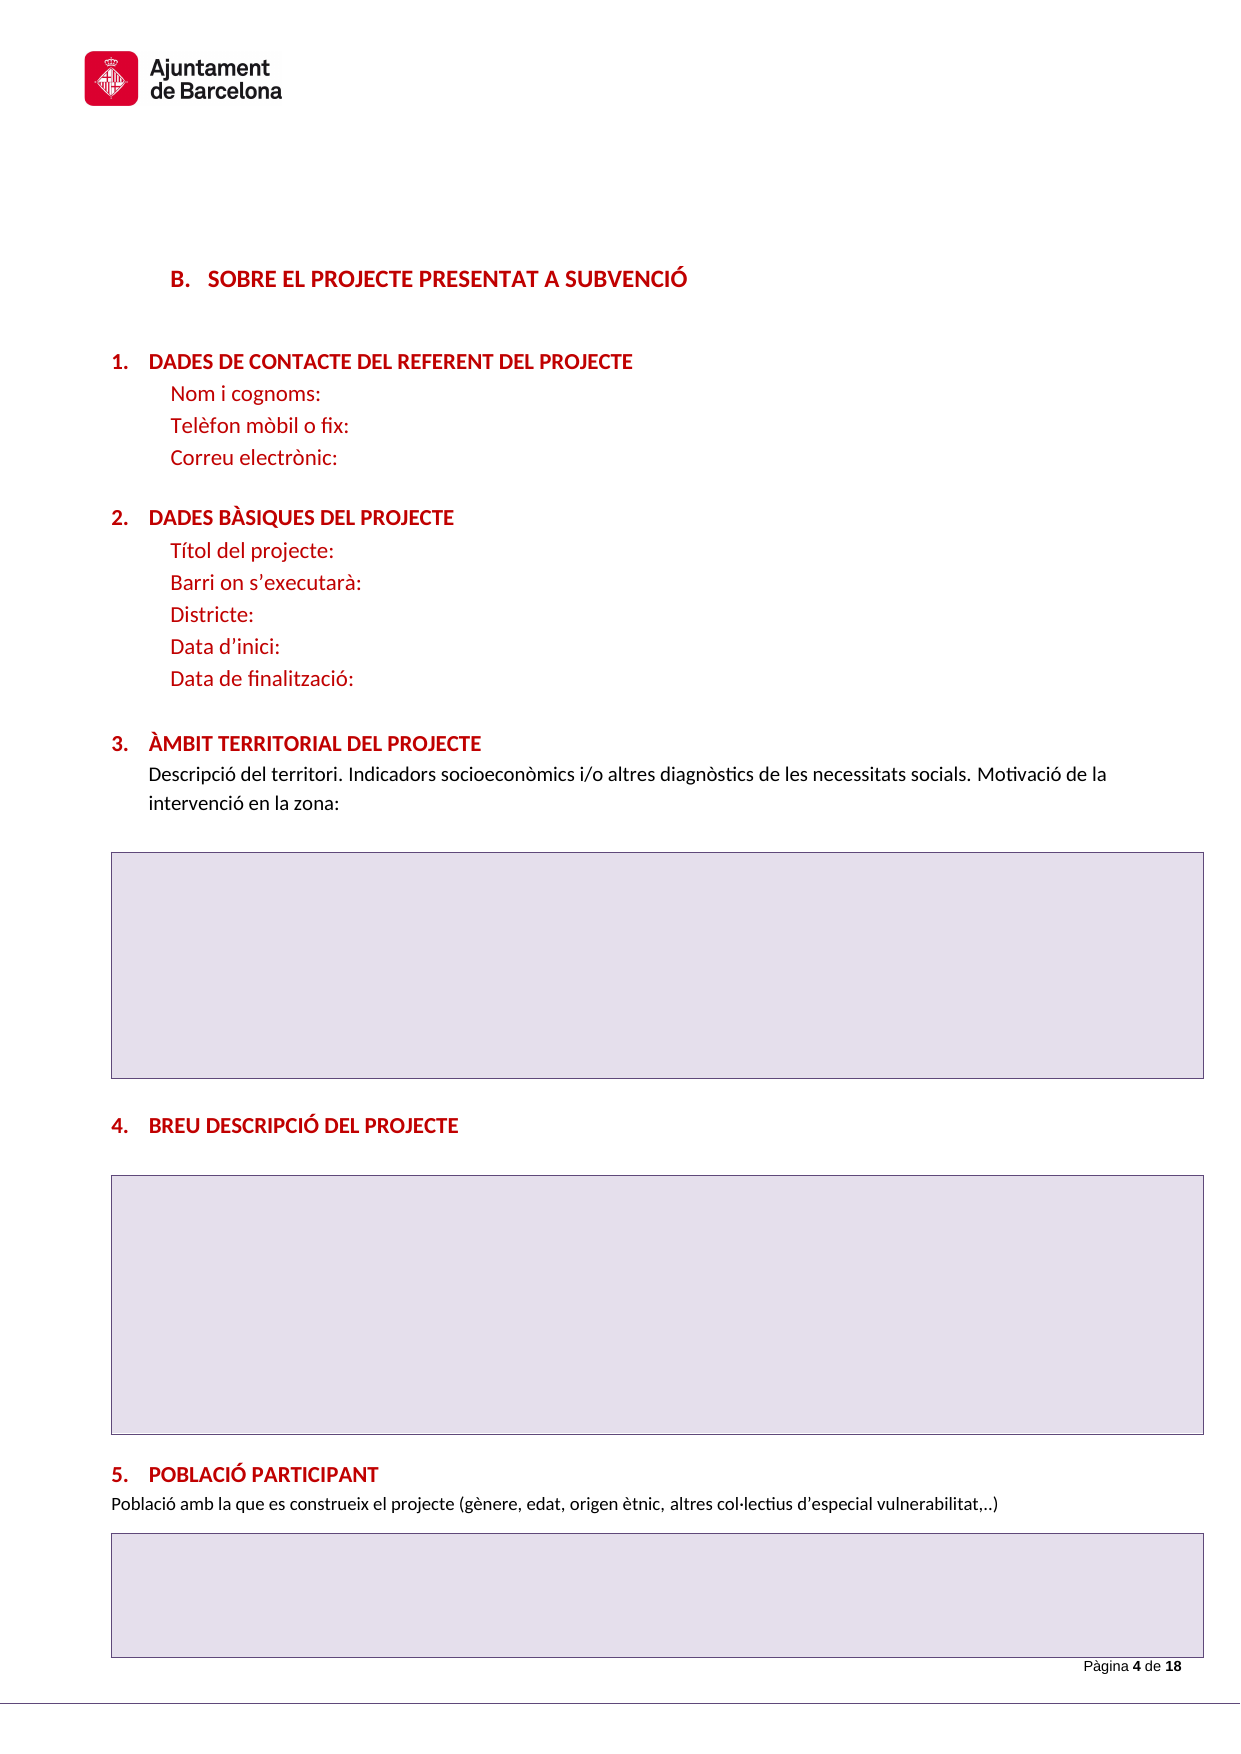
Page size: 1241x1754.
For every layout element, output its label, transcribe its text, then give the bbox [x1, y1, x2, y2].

text Població amb la que es construeix el projecte (gènere, edat, origen ètnic, altres col·lectius d’especial vulnerabilitat,..) [74, 1492, 1181, 1515]
list Telèfon mòbil o fix: [170, 411, 1184, 439]
list BREU DESCRIPCIÓ DEL PROJECTE [111, 1111, 1181, 1139]
table_header [112, 853, 1203, 1078]
list Títol del projecte: [170, 536, 1184, 564]
list Districte: [170, 600, 1184, 628]
list ÀMBIT TERRITORIAL DEL PROJECTE [111, 729, 1181, 757]
list Data d’inici: [170, 632, 1184, 660]
list POBLACIÓ PARTICIPANT [111, 1460, 1181, 1488]
list SOBRE EL PROJECTE PRESENTAT A SUBVENCIÓ [170, 263, 1181, 294]
list Nom i cognoms: [170, 379, 1184, 407]
list Descripció del territori. Indicadors socioeconòmics i/o altres diagnòstics de les necessitats socials. Motivació de la intervenció en la zona: [148, 761, 1181, 816]
list DADES BÀSIQUES DEL PROJECTE [111, 503, 1184, 532]
table_header [112, 1176, 1203, 1433]
table_header [112, 1534, 1203, 1657]
list Barri on s’executarà: [170, 568, 1184, 596]
list Data de finalització: [170, 664, 1184, 692]
list DADES DE CONTACTE DEL REFERENT DEL PROJECTE [111, 347, 1184, 375]
list Correu electrònic: [170, 443, 1184, 471]
